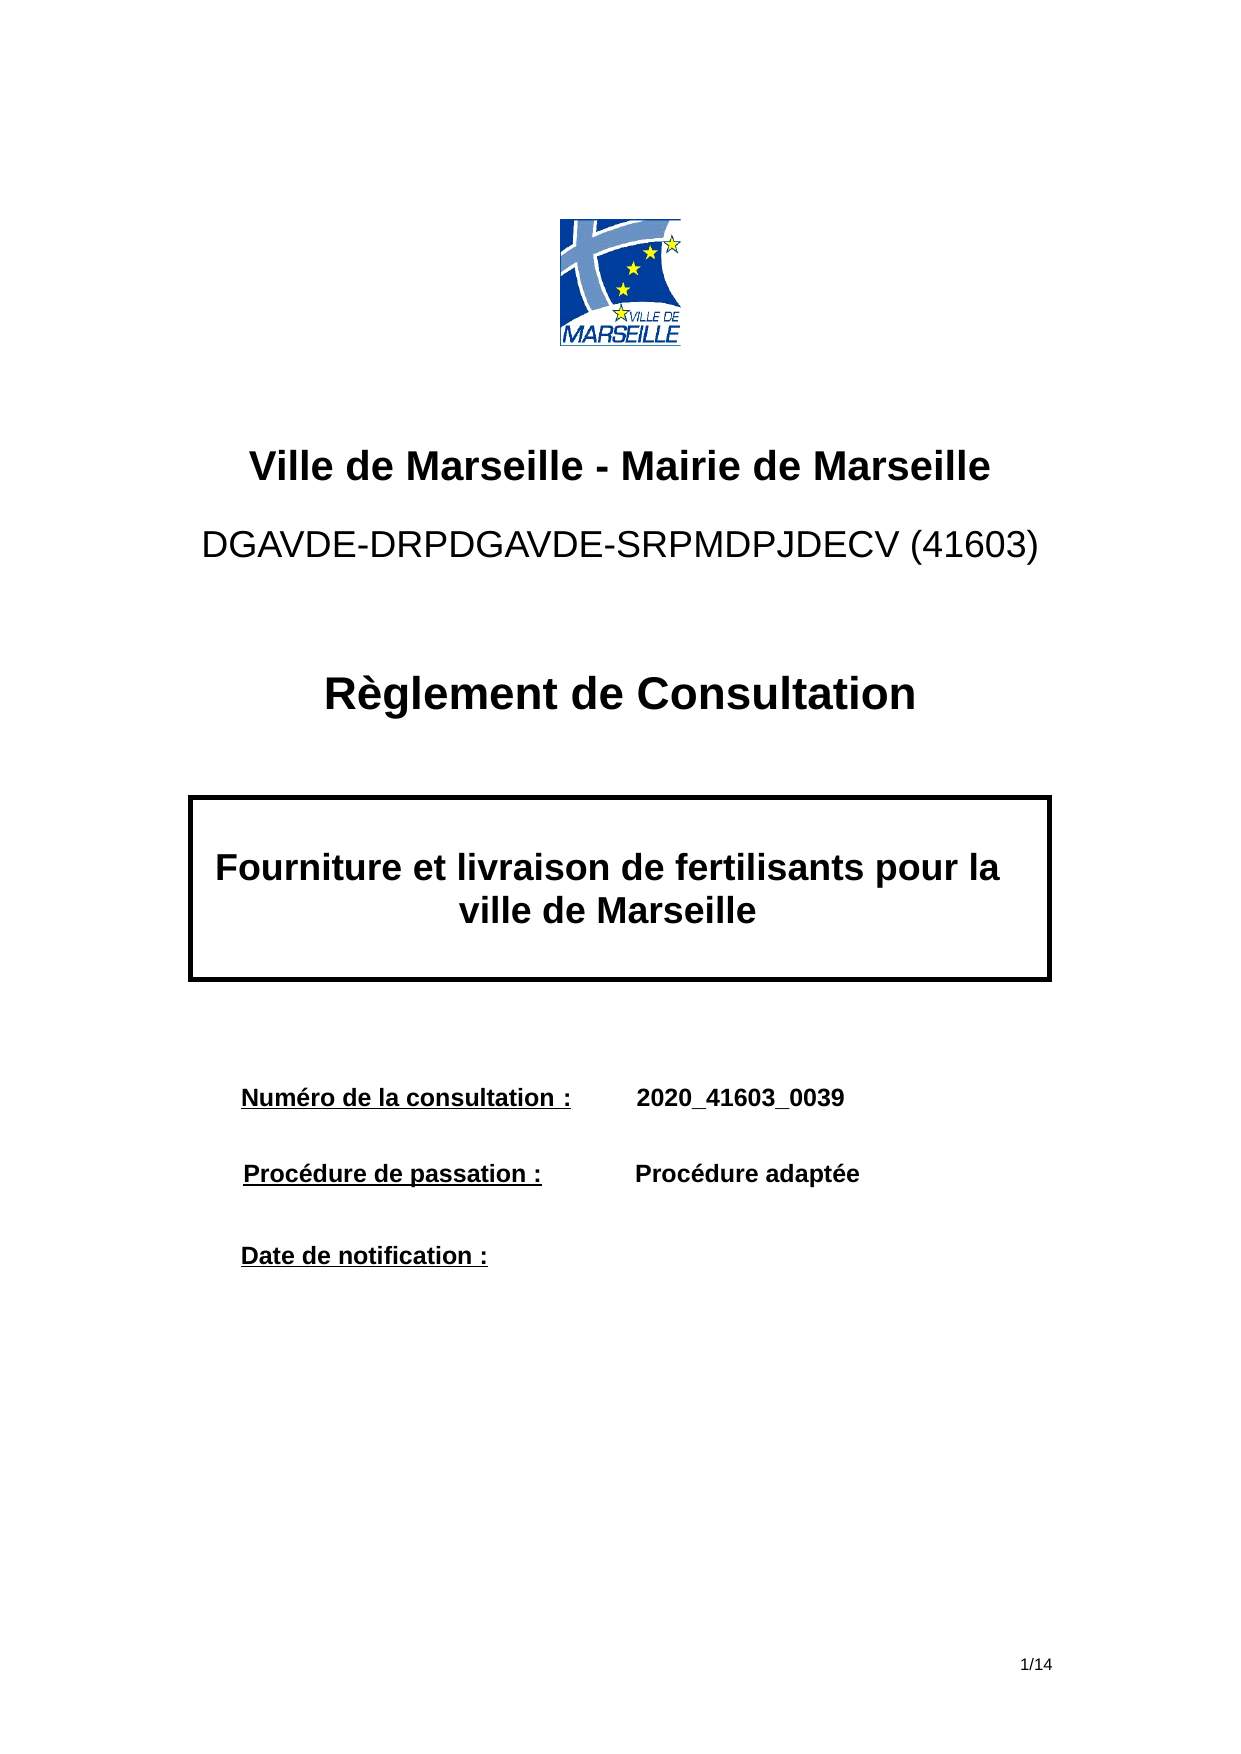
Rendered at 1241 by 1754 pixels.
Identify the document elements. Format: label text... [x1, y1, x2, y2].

text Numéro de la consultation : 2020_41603_0039 [241, 1083, 1052, 1112]
text Fourniture et livraison de fertilisants pour la ville de Marseille [193, 838, 1047, 932]
text Procédure de passation : Procédure adaptée [243, 1159, 1052, 1188]
text Ville de Marseille - Mairie de Marseille [188, 441, 1052, 489]
text DGAVDE-DRPDGAVDE-SRPMDPJDECV (41603) [188, 523, 1052, 566]
text Règlement de Consultation [188, 667, 1052, 719]
text Date de notification : [241, 1241, 1052, 1270]
